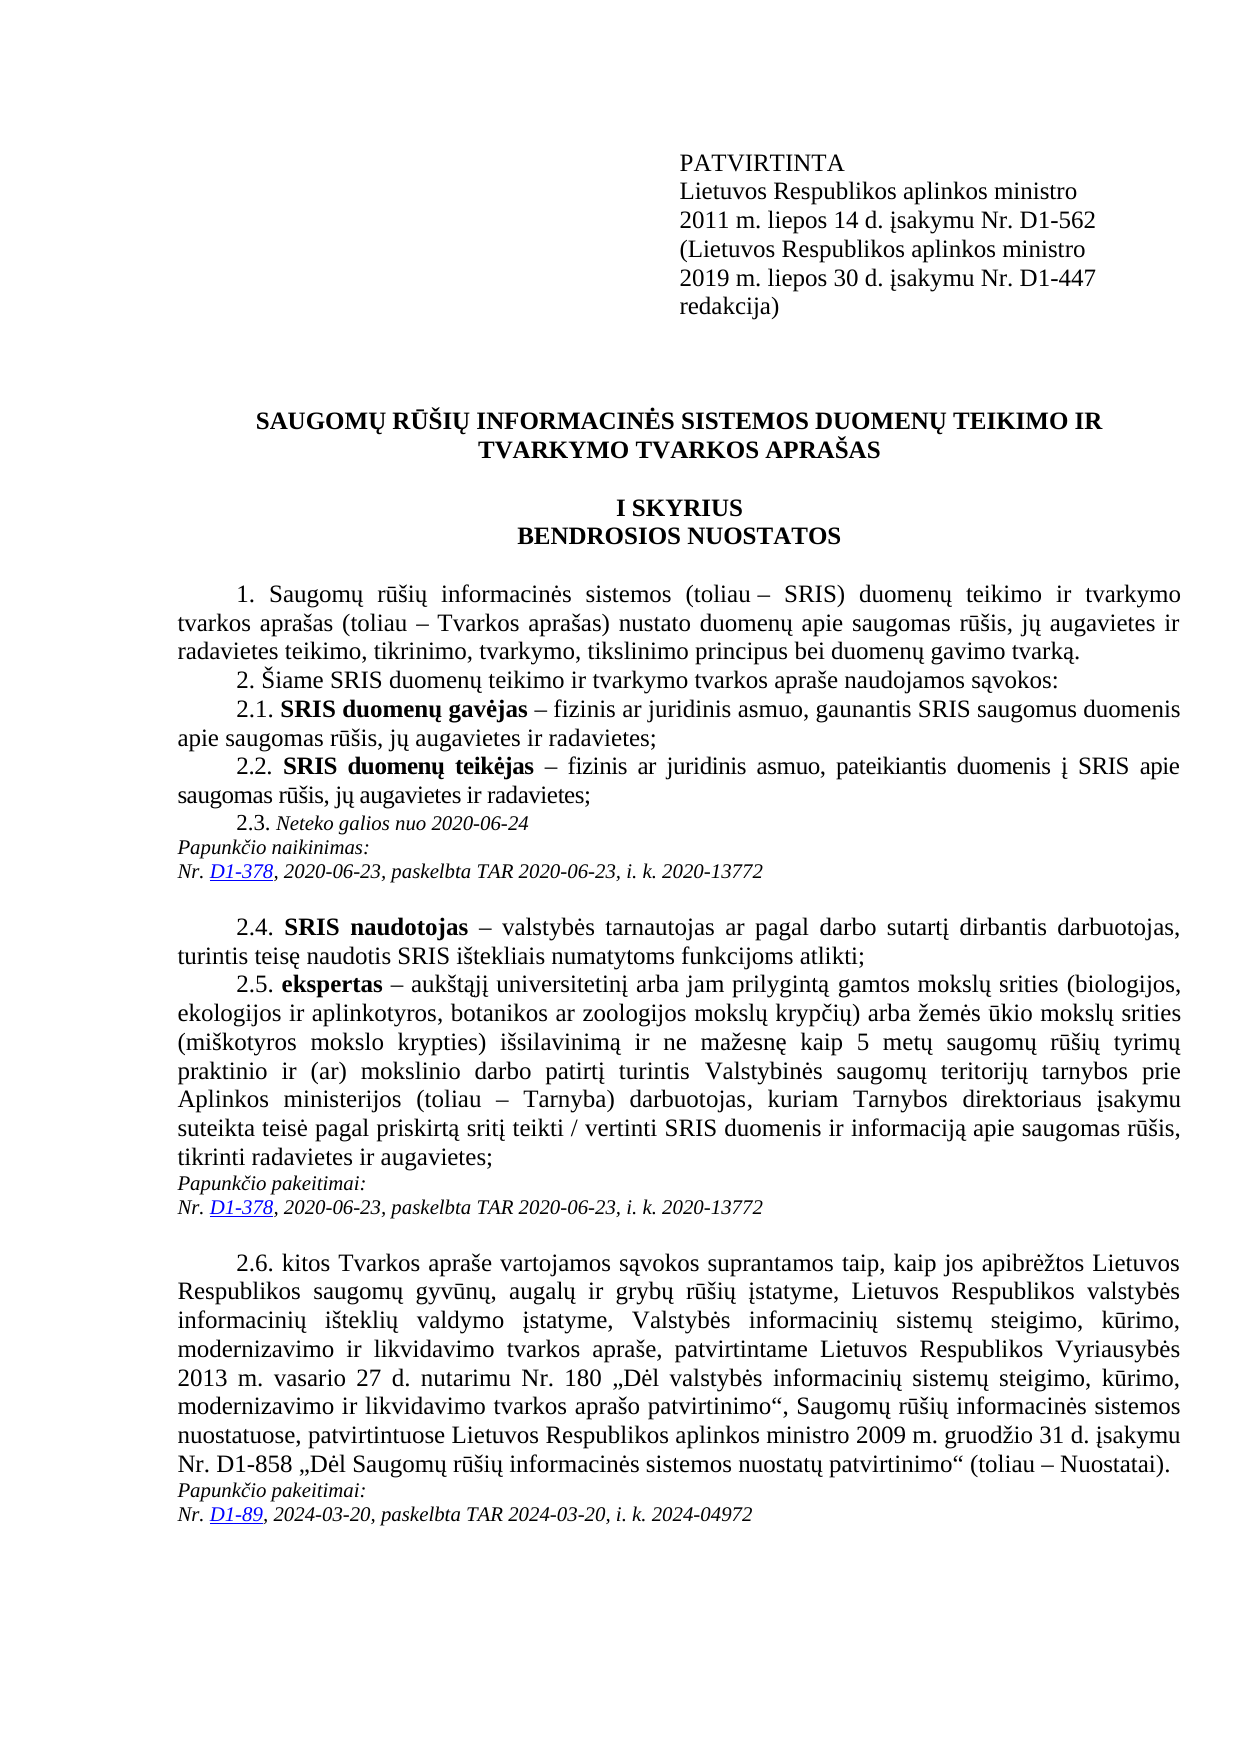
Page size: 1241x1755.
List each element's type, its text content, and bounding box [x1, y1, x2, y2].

text 2011 m. liepos 14 d. įsakymu Nr. D1-562 [177, 205, 1181, 234]
text SAUGOMŲ RŪŠIŲ INFORMACINĖS SISTEMOS DUOMENŲ TEIKIMO IR TVARKYMO TVARKOS APRAŠAS [177, 406, 1181, 464]
text Nr. D1-378, 2020-06-23, paskelbta TAR 2020-06-23, i. k. 2020-13772 [177, 859, 1181, 883]
text BENDROSIOS NUOSTATOS [177, 521, 1181, 550]
text Papunkčio pakeitimai: [177, 1171, 1181, 1195]
text 2.1. SRIS duomenų gavėjas – fizinis ar juridinis asmuo, gaunantis SRIS saugomus duomenis apie saugomas rūšis, jų augavietes ir radavietes; [177, 694, 1181, 751]
text Lietuvos Respublikos aplinkos ministro [177, 176, 1181, 205]
text I skyrius [177, 493, 1181, 521]
text 2019 m. liepos 30 d. įsakymu Nr. D1-447 [679, 263, 1181, 291]
text Nr. D1-378, 2020-06-23, paskelbta TAR 2020-06-23, i. k. 2020-13772 [177, 1195, 1181, 1219]
text Nr. D1-89, 2024-03-20, paskelbta TAR 2024-03-20, i. k. 2024-04972 [177, 1502, 1181, 1526]
text Papunkčio naikinimas: [177, 835, 1181, 859]
text 2.2. SRIS duomenų teikėjas – fizinis ar juridinis asmuo, pateikiantis duomenis į SRIS apie saugomas rūšis, jų augavietes ir radavietes; [177, 751, 1181, 809]
text Papunkčio pakeitimai: [177, 1478, 1181, 1502]
text 2.3. Neteko galios nuo 2020-06-24 [177, 809, 1181, 835]
text 2. Šiame SRIS duomenų teikimo ir tvarkymo tvarkos apraše naudojamos sąvokos: [177, 665, 1181, 694]
text 1. Saugomų rūšių informacinės sistemos (toliau – SRIS) duomenų teikimo ir tvarkymo tvarkos aprašas (toliau – Tvarkos aprašas) nustato duomenų apie saugomas rūšis, jų augavietes ir radavietes teikimo, tikrinimo, tvarkymo, tikslinimo principus bei duomenų gavimo tvarką. [177, 579, 1181, 665]
text 2.5. ekspertas – aukštąjį universitetinį arba jam prilygintą gamtos mokslų srities (biologijos, ekologijos ir aplinkotyros, botanikos ar zoologijos mokslų krypčių) arba žemės ūkio mokslų srities (miškotyros mokslo krypties) išsilavinimą ir ne mažesnę kaip 5 metų saugomų rūšių tyrimų praktinio ir (ar) mokslinio darbo patirtį turintis Valstybinės saugomų teritorijų tarnybos prie Aplinkos ministerijos (toliau – Tarnyba) darbuotojas, kuriam Tarnybos direktoriaus įsakymu suteikta teisė pagal priskirtą sritį teikti / vertinti SRIS duomenis ir informaciją apie saugomas rūšis, tikrinti radavietes ir augavietes; [177, 969, 1181, 1171]
text (Lietuvos Respublikos aplinkos ministro [177, 234, 1181, 263]
text 2.4. SRIS naudotojas – valstybės tarnautojas ar pagal darbo sutartį dirbantis darbuotojas, turintis teisę naudotis SRIS ištekliais numatytoms funkcijoms atlikti; [177, 912, 1181, 969]
text 2.6. kitos Tvarkos apraše vartojamos sąvokos suprantamos taip, kaip jos apibrėžtos Lietuvos Respublikos saugomų gyvūnų, augalų ir grybų rūšių įstatyme, Lietuvos Respublikos valstybės informacinių išteklių valdymo įstatyme, Valstybės informacinių sistemų steigimo, kūrimo, modernizavimo ir likvidavimo tvarkos apraše, patvirtintame Lietuvos Respublikos Vyriausybės 2013 m. vasario 27 d. nutarimu Nr. 180 „Dėl valstybės informacinių sistemų steigimo, kūrimo, modernizavimo ir likvidavimo tvarkos aprašo patvirtinimo“, Saugomų rūšių informacinės sistemos nuostatuose, patvirtintuose Lietuvos Respublikos aplinkos ministro 2009 m. gruodžio 31 d. įsakymu Nr. D1-858 „Dėl Saugomų rūšių informacinės sistemos nuostatų patvirtinimo“ (toliau – Nuostatai). [177, 1248, 1181, 1478]
text PATVIRTINTA [177, 148, 1181, 176]
text redakcija) [177, 291, 1181, 320]
